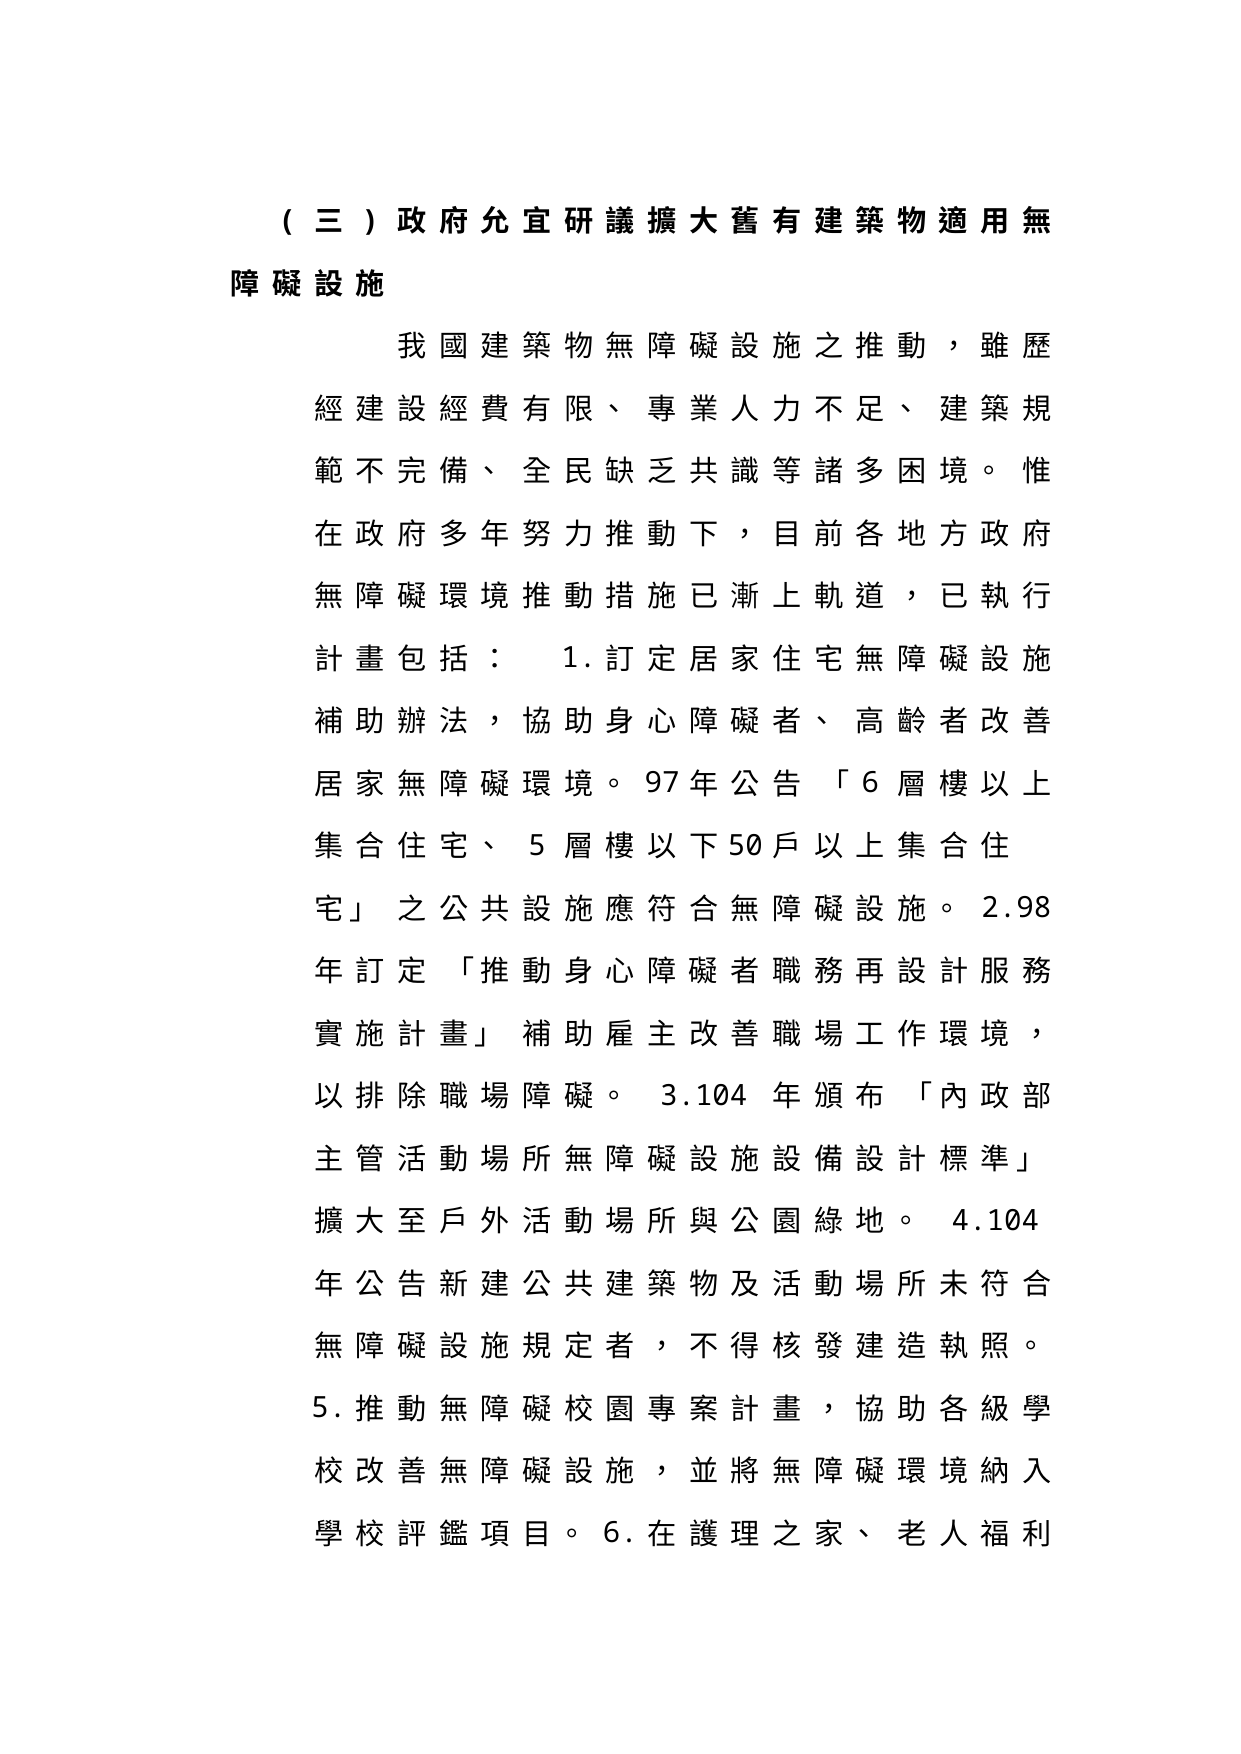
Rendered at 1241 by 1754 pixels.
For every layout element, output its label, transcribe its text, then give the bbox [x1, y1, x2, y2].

text 我國建築物無障礙設施之推動，雖歷經建設經費有限、專業人力不足、建築規範不完備、全民缺乏共識等諸多困境。惟在政府多年努力推動下，目前各地方政府無障礙環境推動措施已漸上軌道，已執行計畫包括： 1.訂定居家住宅無障礙設施補助辦法，協助身心障礙者、高齡者改善居家無障礙環境。97年公告「6層樓以上集合住宅、5層樓以下50戶以上集合住宅」之公共設施應符合無障礙設施。2.98年訂定「推動身心障礙者職務再設計服務實施計畫」補助雇主改善職場工作環境，以排除職場障礙。3.104年頒布「內政部主管活動場所無障礙設施設備設計標準」擴大至戶外活動場所與公園綠地。4.104年公告新建公共建築物及活動場所未符合無障礙設施規定者，不得核發建造執照。5.推動無障礙校園專案計畫，協助各級學校改善無障礙設施，並將無障礙環境納入學校評鑑項目。6.在護理之家、老人福利 [242, 302, 1058, 1552]
text (三)政府允宜研議擴大舊有建築物適用無障礙設施 [222, 177, 1058, 302]
